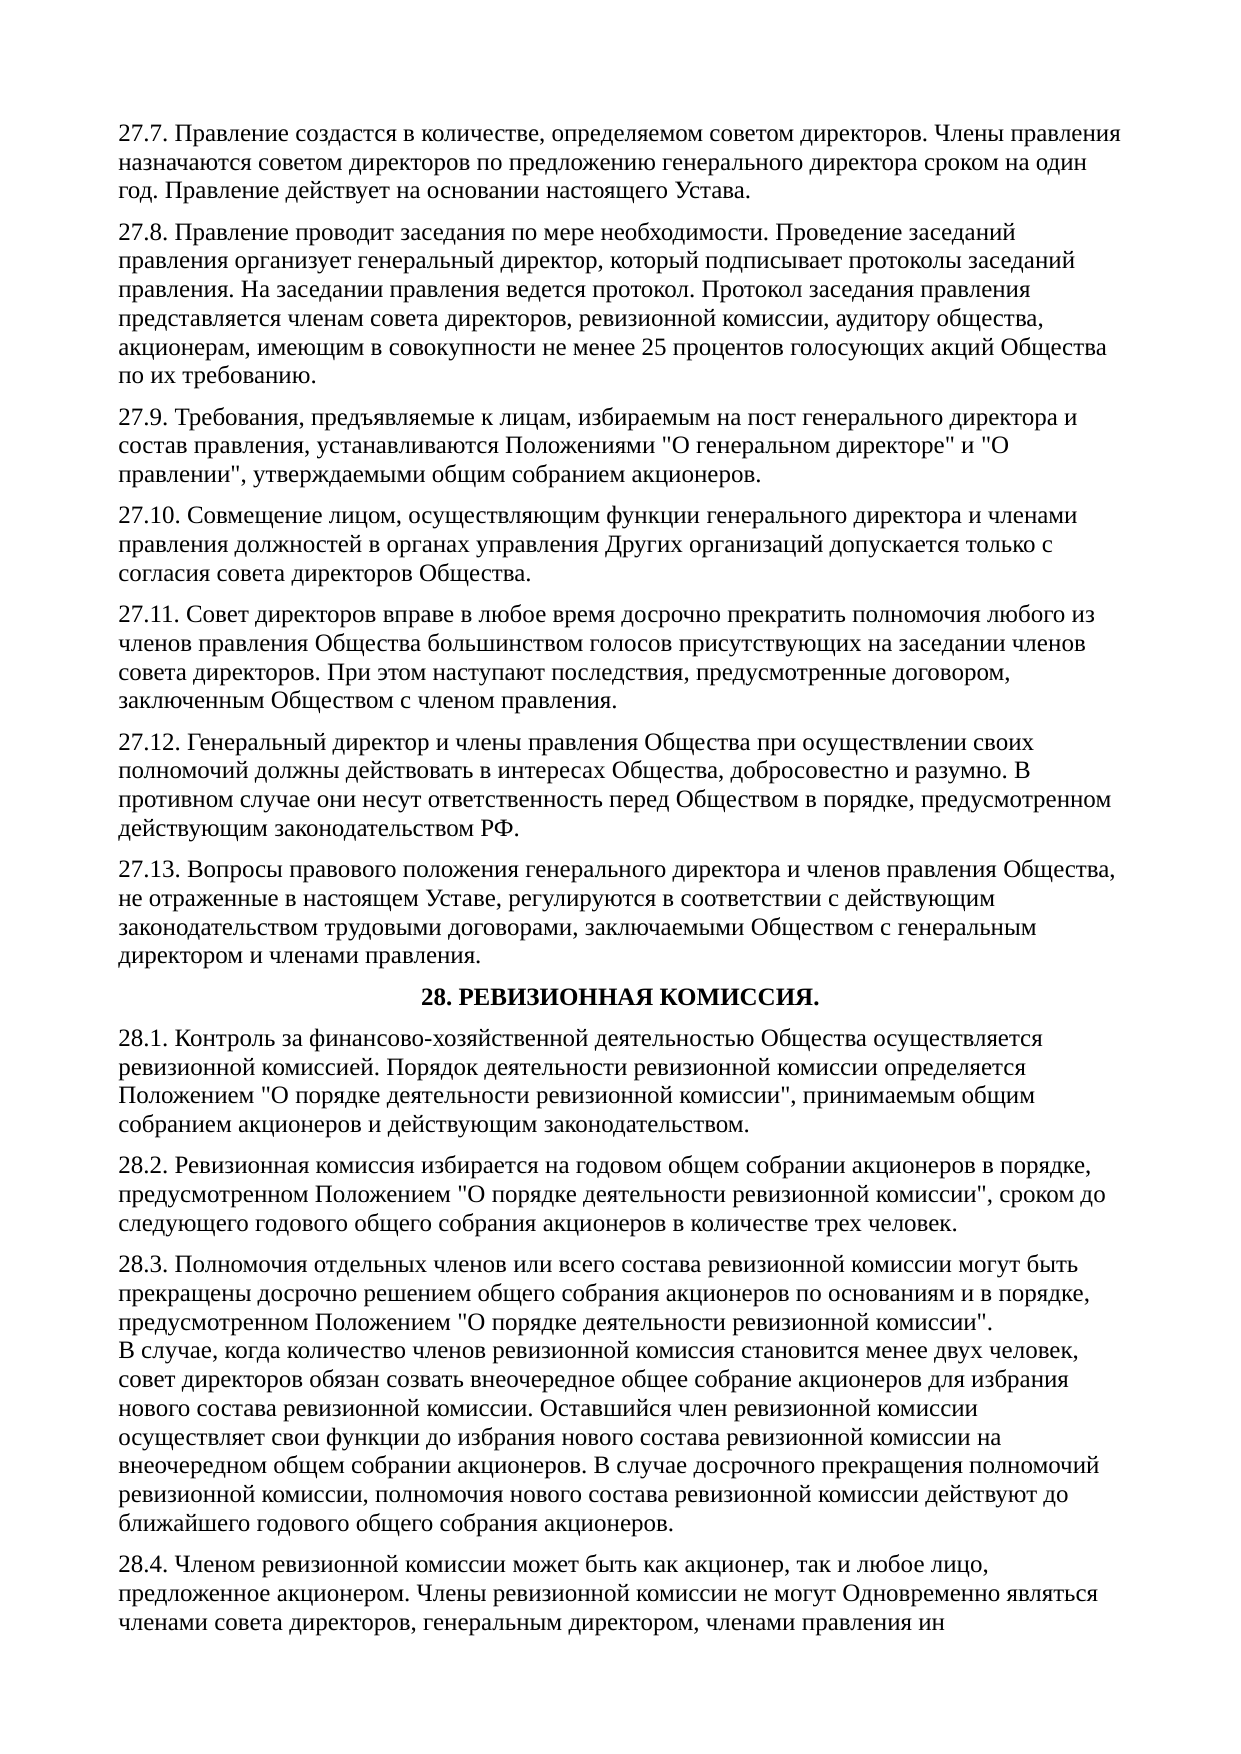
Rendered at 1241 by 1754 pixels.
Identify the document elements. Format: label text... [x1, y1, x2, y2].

text 27.11. Совет директоров вправе в любое время досрочно прекратить полномочия любого из членов правления Общества большинством голосов присутствующих на заседании членов совета директоров. При этом наступают последствия, предусмотренные договором, заключенным Обществом с членом правления. [118, 599, 1122, 714]
text 28.4. Членом ревизионной комиссии может быть как акционер, так и любое лицо, предложенное акционером. Члены ревизионной комиссии не могут Одновременно являться членами совета директоров, генеральным директором, членами правления ин [118, 1549, 1122, 1636]
text 27.9. Требования, предъявляемые к лицам, избираемым на пост генерального директора и состав правления, устанавливаются Положениями "О генеральном директоре" и "О правлении", утверждаемыми общим собранием акционеров. [118, 402, 1122, 488]
text 28.3. Полномочия отдельных членов или всего состава ревизионной комиссии могут быть прекращены досрочно решением общего собрания акционеров по основаниям и в порядке, предусмотренном Положением "О порядке деятельности ревизионной комиссии". В случае, когда количество членов ревизионной комиссия становится менее двух человек, совет директоров обязан созвать внеочередное общее собрание акционеров для избрания нового состава ревизионной комиссии. Оставшийся член ревизионной комиссии осуществляет свои функции до избрания нового состава ревизионной комиссии на внеочередном общем собрании акционеров. В случае досрочного прекращения полномочий ревизионной комиссии, полномочия нового состава ревизионной комиссии действуют до ближайшего годового общего собрания акционеров. [118, 1249, 1122, 1537]
text 27.8. Правление проводит заседания по мере необходимости. Проведение заседаний правления организует генеральный директор, который подписывает протоколы заседаний правления. На заседании правления ведется протокол. Протокол заседания правления представляется членам совета директоров, ревизионной комиссии, аудитору общества, акционерам, имеющим в совокупности не менее 25 процентов голосующих акций Общества по их требованию. [118, 217, 1122, 389]
text 27.10. Совмещение лицом, осуществляющим функции генерального директора и членами правления должностей в органах управления Других организаций допускается только с согласия совета директоров Общества. [118, 501, 1122, 587]
text 28. РЕВИЗИОННАЯ КОМИССИЯ. [118, 982, 1122, 1011]
text 27.13. Вопросы правового положения генерального директора и членов правления Общества, не отраженные в настоящем Уставе, регулируются в соответствии с действующим законодательством трудовыми договорами, заключаемыми Обществом с генеральным директором и членами правления. [118, 854, 1122, 969]
text 28.1. Контроль за финансово-хозяйственной деятельностью Общества осуществляется ревизионной комиссией. Порядок деятельности ревизионной комиссии определяется Положением "О порядке деятельности ревизионной комиссии", принимаемым общим собранием акционеров и действующим законодательством. [118, 1023, 1122, 1138]
text 27.7. Правление создастся в количестве, определяемом советом директоров. Члены правления назначаются советом директоров по предложению генерального директора сроком на один год. Правление действует на основании настоящего Устава. [118, 118, 1122, 204]
text 27.12. Генеральный директор и члены правления Общества при осуществлении своих полномочий должны действовать в интересах Общества, добросовестно и разумно. В противном случае они несут ответственность перед Обществом в порядке, предусмотренном действующим законодательством РФ. [118, 727, 1122, 842]
text 28.2. Ревизионная комиссия избирается на годовом общем собрании акционеров в порядке, предусмотренном Положением "О порядке деятельности ревизионной комиссии", сроком до следующего годового общего собрания акционеров в количестве трех человек. [118, 1151, 1122, 1237]
